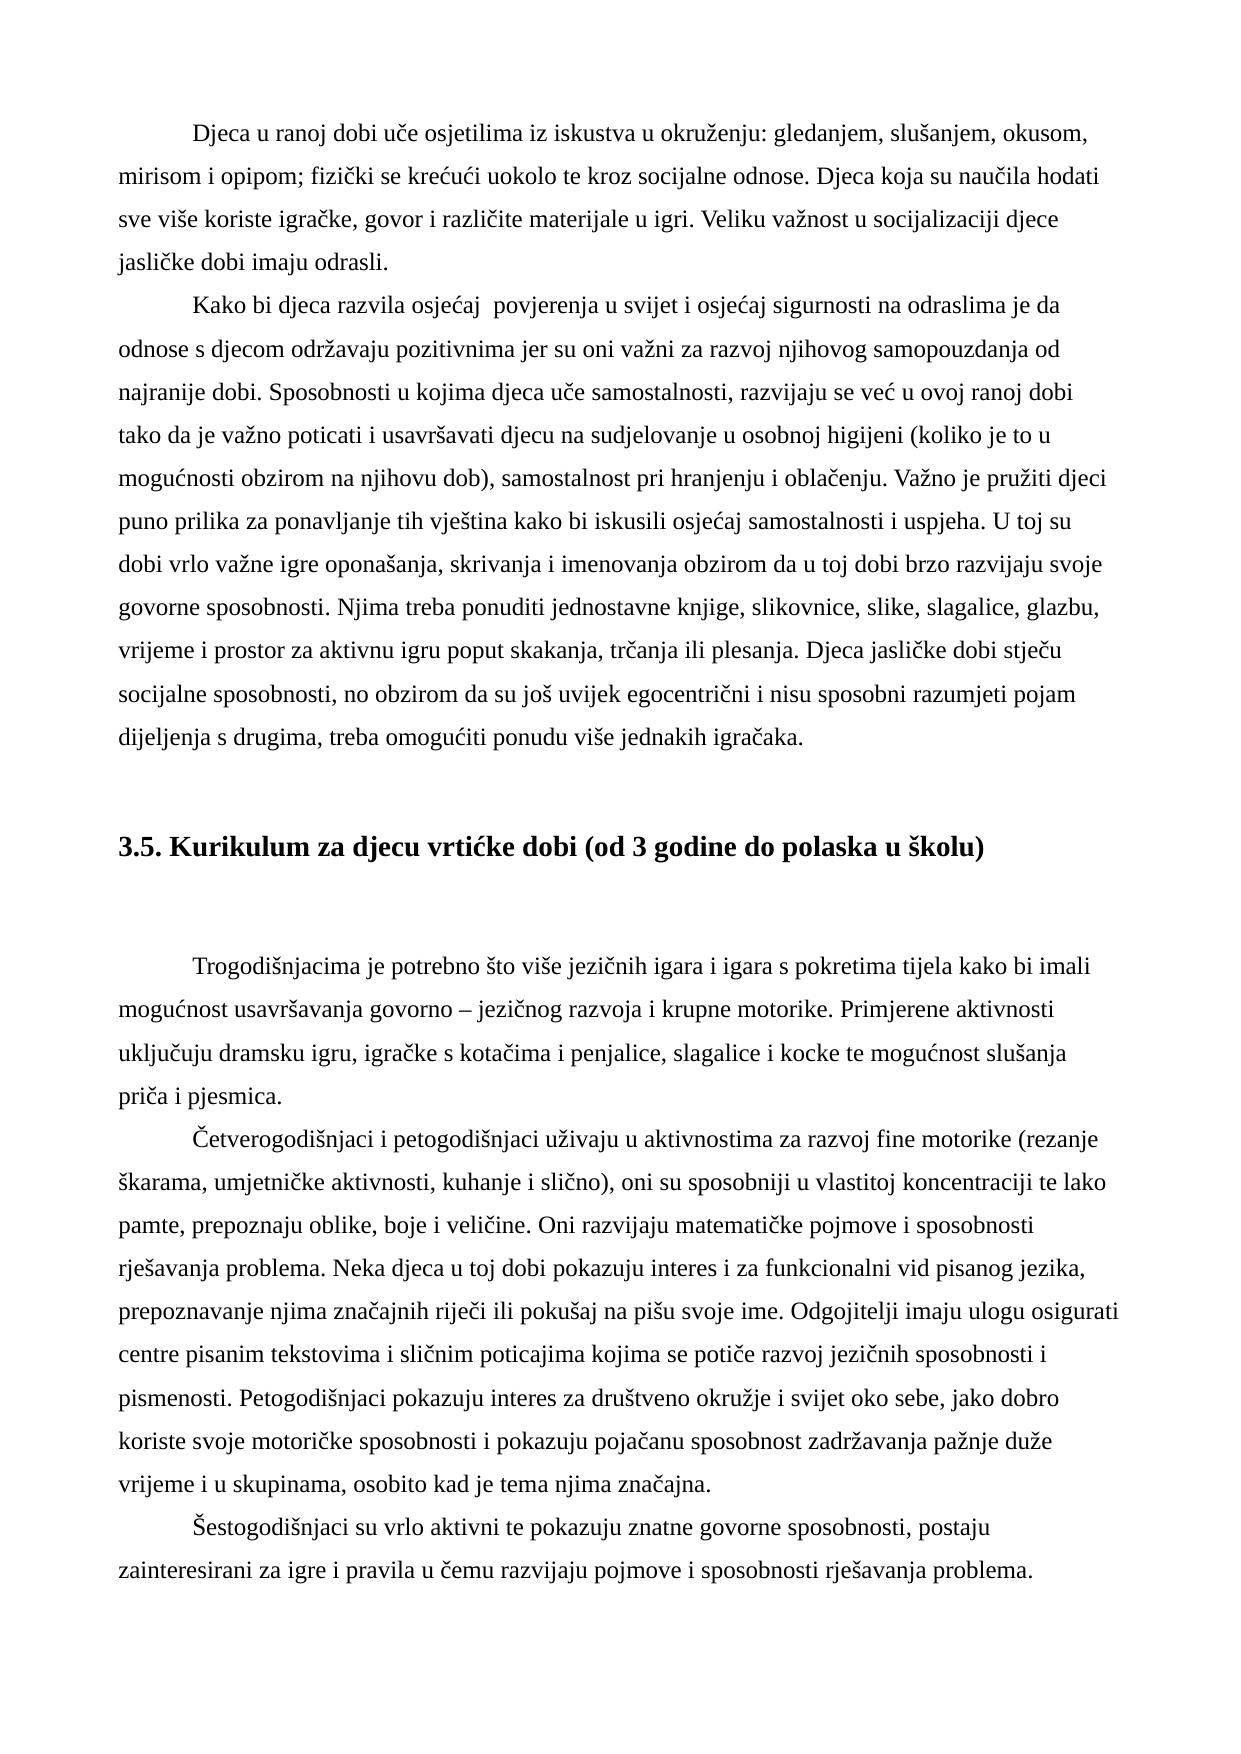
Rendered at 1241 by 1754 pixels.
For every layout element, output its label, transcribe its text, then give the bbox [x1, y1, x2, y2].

text Djeca u ranoj dobi uče osjetilima iz iskustva u okruženju: gledanjem, slušanjem, okusom, mirisom i opipom; fizički se krećući uokolo te kroz socijalne odnose. Djeca koja su naučila hodati sve više koriste igračke, govor i različite materijale u igri. Veliku važnost u socijalizaciji djece jasličke dobi imaju odrasli. [118, 118, 1122, 276]
subtitle 3.5. Kurikulum za djecu vrtićke dobi (od 3 godine do polaska u školu) [118, 829, 1122, 862]
text Trogodišnjacima je potrebno što više jezičnih igara i igara s pokretima tijela kako bi imali mogućnost usavršavanja govorno – jezičnog razvoja i krupne motorike. Primjerene aktivnosti uključuju dramsku igru, igračke s kotačima i penjalice, slagalice i kocke te mogućnost slušanja priča i pjesmica. [118, 951, 1122, 1109]
text Četverogodišnjaci i petogodišnjaci uživaju u aktivnostima za razvoj fine motorike (rezanje škarama, umjetničke aktivnosti, kuhanje i slično), oni su sposobniji u vlastitoj koncentraciji te lako pamte, prepoznaju oblike, boje i veličine. Oni razvijaju matematičke pojmove i sposobnosti rješavanja problema. Neka djeca u toj dobi pokazuju interes i za funkcionalni vid pisanog jezika, prepoznavanje njima značajnih riječi ili pokušaj na pišu svoje ime. Odgojitelji imaju ulogu osigurati centre pisanim tekstovima i sličnim poticajima kojima se potiče razvoj jezičnih sposobnosti i pismenosti. Petogodišnjaci pokazuju interes za društveno okružje i svijet oko sebe, jako dobro koriste svoje motoričke sposobnosti i pokazuju pojačanu sposobnost zadržavanja pažnje duže vrijeme i u skupinama, osobito kad je tema njima značajna. [118, 1124, 1122, 1498]
text Šestogodišnjaci su vrlo aktivni te pokazuju znatne govorne sposobnosti, postaju zainteresirani za igre i pravila u čemu razvijaju pojmove i sposobnosti rješavanja problema. [118, 1512, 1122, 1584]
text Kako bi djeca razvila osjećaj povjerenja u svijet i osjećaj sigurnosti na odraslima je da odnose s djecom održavaju pozitivnima jer su oni važni za razvoj njihovog samopouzdanja od najranije dobi. Sposobnosti u kojima djeca uče samostalnosti, razvijaju se već u ovoj ranoj dobi tako da je važno poticati i usavršavati djecu na sudjelovanje u osobnoj higijeni (koliko je to u mogućnosti obzirom na njihovu dob), samostalnost pri hranjenju i oblačenju. Važno je pružiti djeci puno prilika za ponavljanje tih vještina kako bi iskusili osjećaj samostalnosti i uspjeha. U toj su dobi vrlo važne igre oponašanja, skrivanja i imenovanja obzirom da u toj dobi brzo razvijaju svoje govorne sposobnosti. Njima treba ponuditi jednostavne knjige, slikovnice, slike, slagalice, glazbu, vrijeme i prostor za aktivnu igru poput skakanja, trčanja ili plesanja. Djeca jasličke dobi stječu socijalne sposobnosti, no obzirom da su još uvijek egocentrični i nisu sposobni razumjeti pojam dijeljenja s drugima, treba omogućiti ponudu više jednakih igračaka. [118, 291, 1122, 751]
